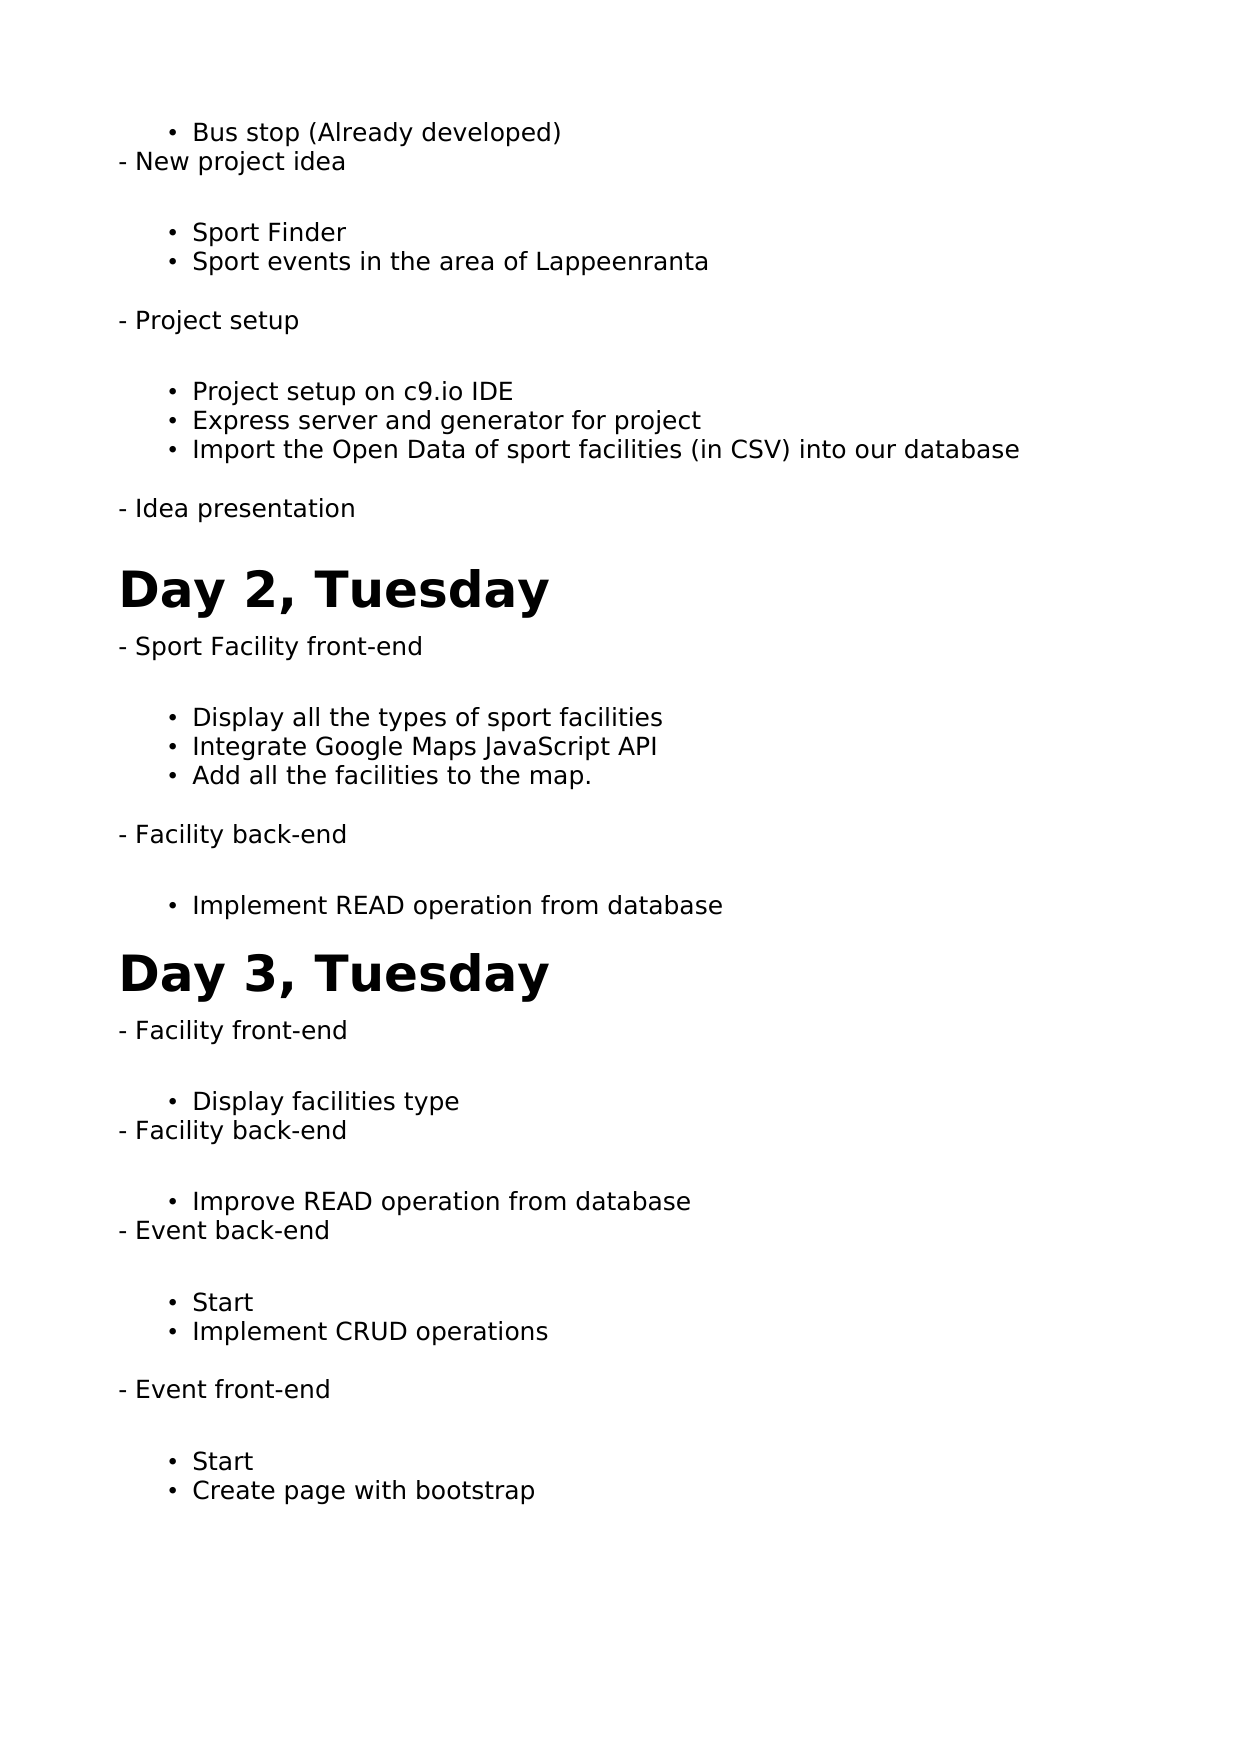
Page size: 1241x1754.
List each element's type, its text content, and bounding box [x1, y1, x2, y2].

subtitle Day 2, Tuesday [118, 561, 1122, 619]
list Start [177, 1447, 1122, 1476]
list Start [177, 1288, 1122, 1317]
text - New project idea [118, 147, 1122, 176]
list Implement READ operation from database [177, 891, 1122, 920]
text - Facility back-end [118, 820, 1122, 849]
list Import the Open Data of sport facilities (in CSV) into our database [177, 436, 1122, 465]
list Integrate Google Maps JavaScript API [177, 732, 1122, 761]
list Sport events in the area of Lappeenranta [177, 248, 1122, 277]
subtitle Day 3, Tuesday [118, 945, 1122, 1003]
text - Event back-end [118, 1217, 1122, 1246]
text - Facility front-end [118, 1016, 1122, 1045]
list Project setup on c9.io IDE [177, 377, 1122, 407]
list Improve READ operation from database [177, 1187, 1122, 1217]
text - Project setup [118, 306, 1122, 335]
list Display facilities type [177, 1087, 1122, 1116]
list Display all the types of sport facilities [177, 703, 1122, 732]
text - Event front-end [118, 1376, 1122, 1405]
list Express server and generator for project [177, 407, 1122, 436]
text - Facility back-end [118, 1116, 1122, 1145]
text - Idea presentation [118, 494, 1122, 523]
list Create page with bootstrap [177, 1476, 1122, 1505]
list Implement CRUD operations [177, 1317, 1122, 1346]
list Add all the facilities to the map. [177, 761, 1122, 790]
list Bus stop (Already developed) [177, 118, 1122, 147]
list Sport Finder [177, 218, 1122, 248]
text - Sport Facility front-end [118, 632, 1122, 661]
